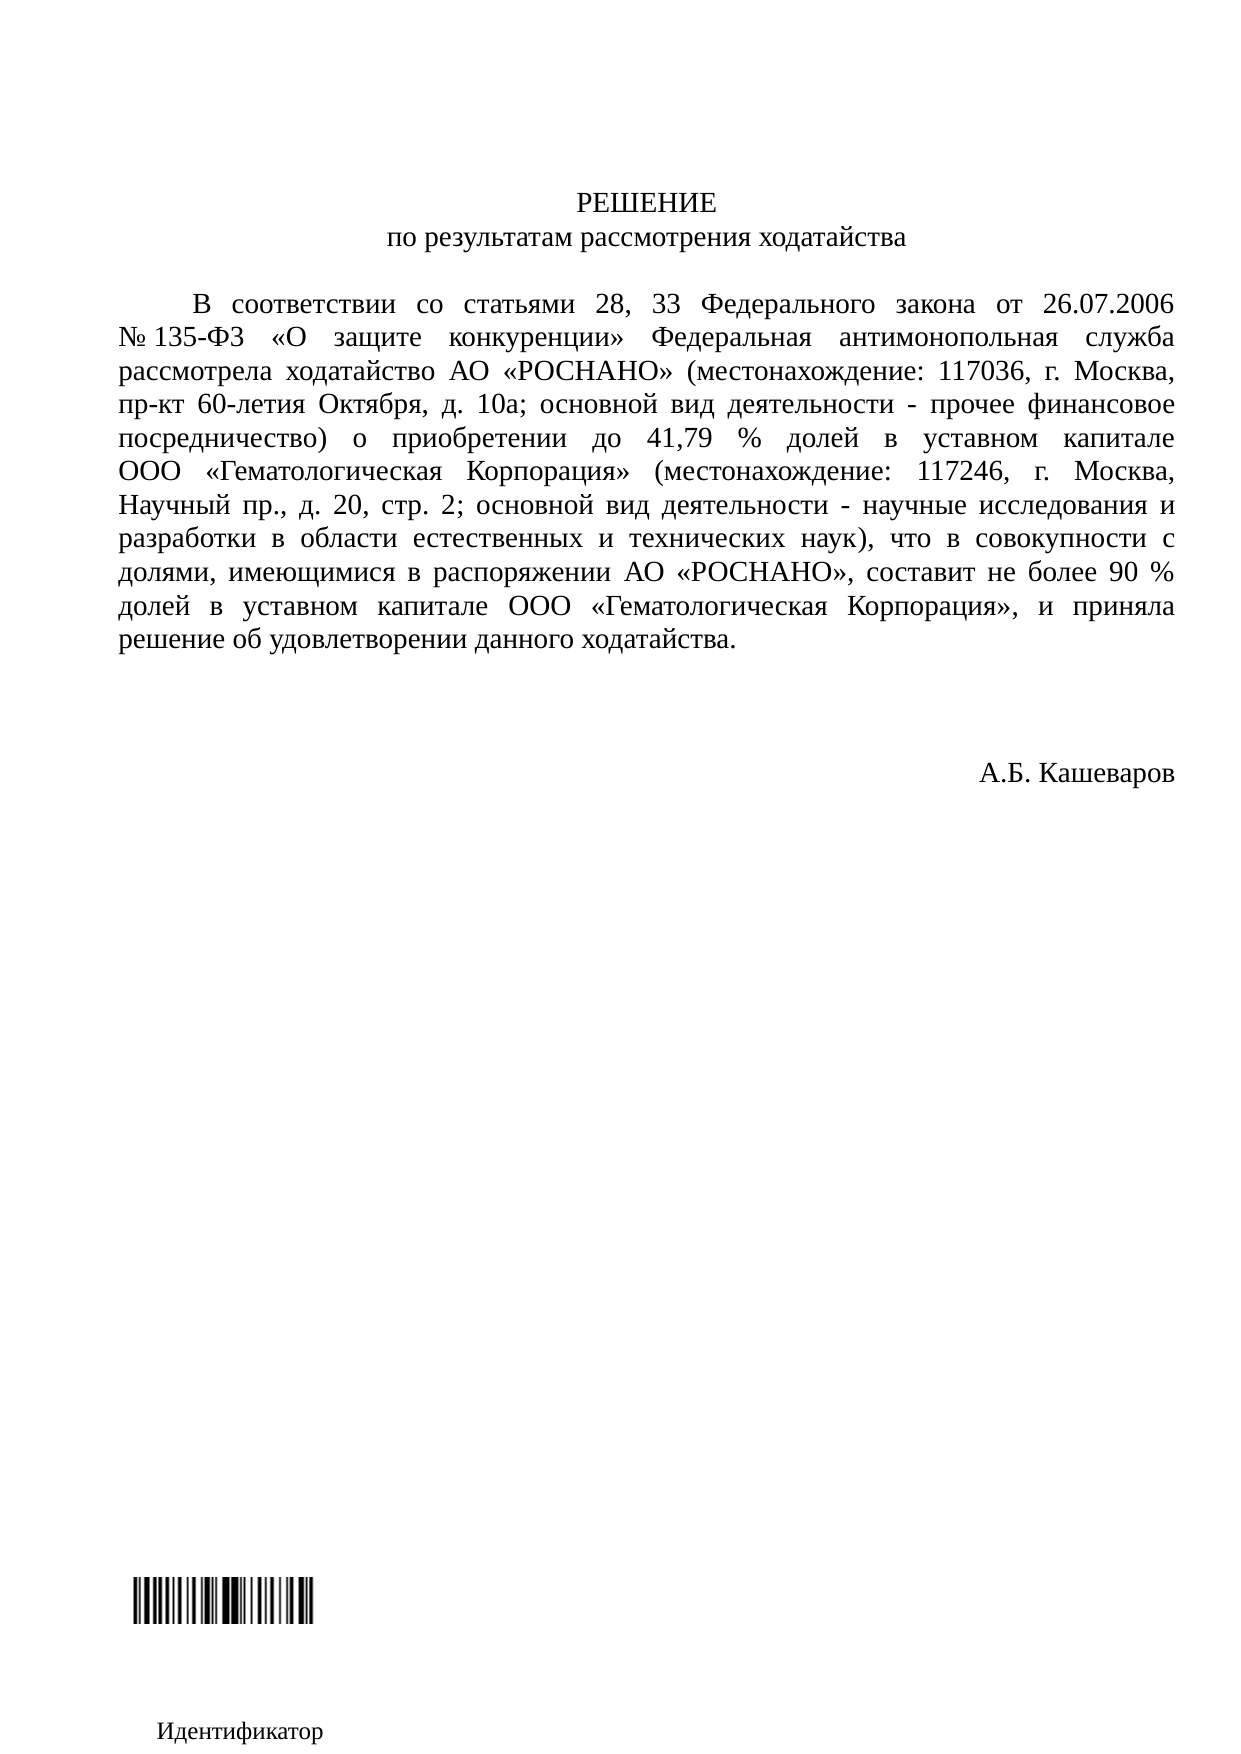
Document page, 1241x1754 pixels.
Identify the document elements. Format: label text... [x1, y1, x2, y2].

text В соответствии со статьями 28, 33 Федерального закона от 26.07.2006 № 135‑Ф3 «О защите конкуренции» Федеральная антимонопольная служба рассмотрела ходатайство АО «РОСНАНО» (местонахождение: 117036, г. Москва, пр-кт 60-летия Октября, д. 10а; основной вид деятельности - прочее финансовое посредничество) о приобретении до 41,79 % долей в уставном капитале ООО «Гематологическая Корпорация» (местонахождение: 117246, г. Москва, Научный пр., д. 20, стр. 2; основной вид деятельности - научные исследования и разработки в области естественных и технических наук), что в совокупности с долями, имеющимися в распоряжении АО «РОСНАНО», составит не более 90 % долей в уставном капитале ООО «Гематологическая Корпорация», и приняла решение об удовлетворении данного ходатайства. [118, 286, 1175, 655]
picture [118, 1577, 331, 1624]
text А.Б. Кашеваров [118, 755, 1175, 789]
text РЕШЕНИЕ [118, 185, 1175, 219]
text по результатам рассмотрения ходатайства [118, 219, 1175, 252]
